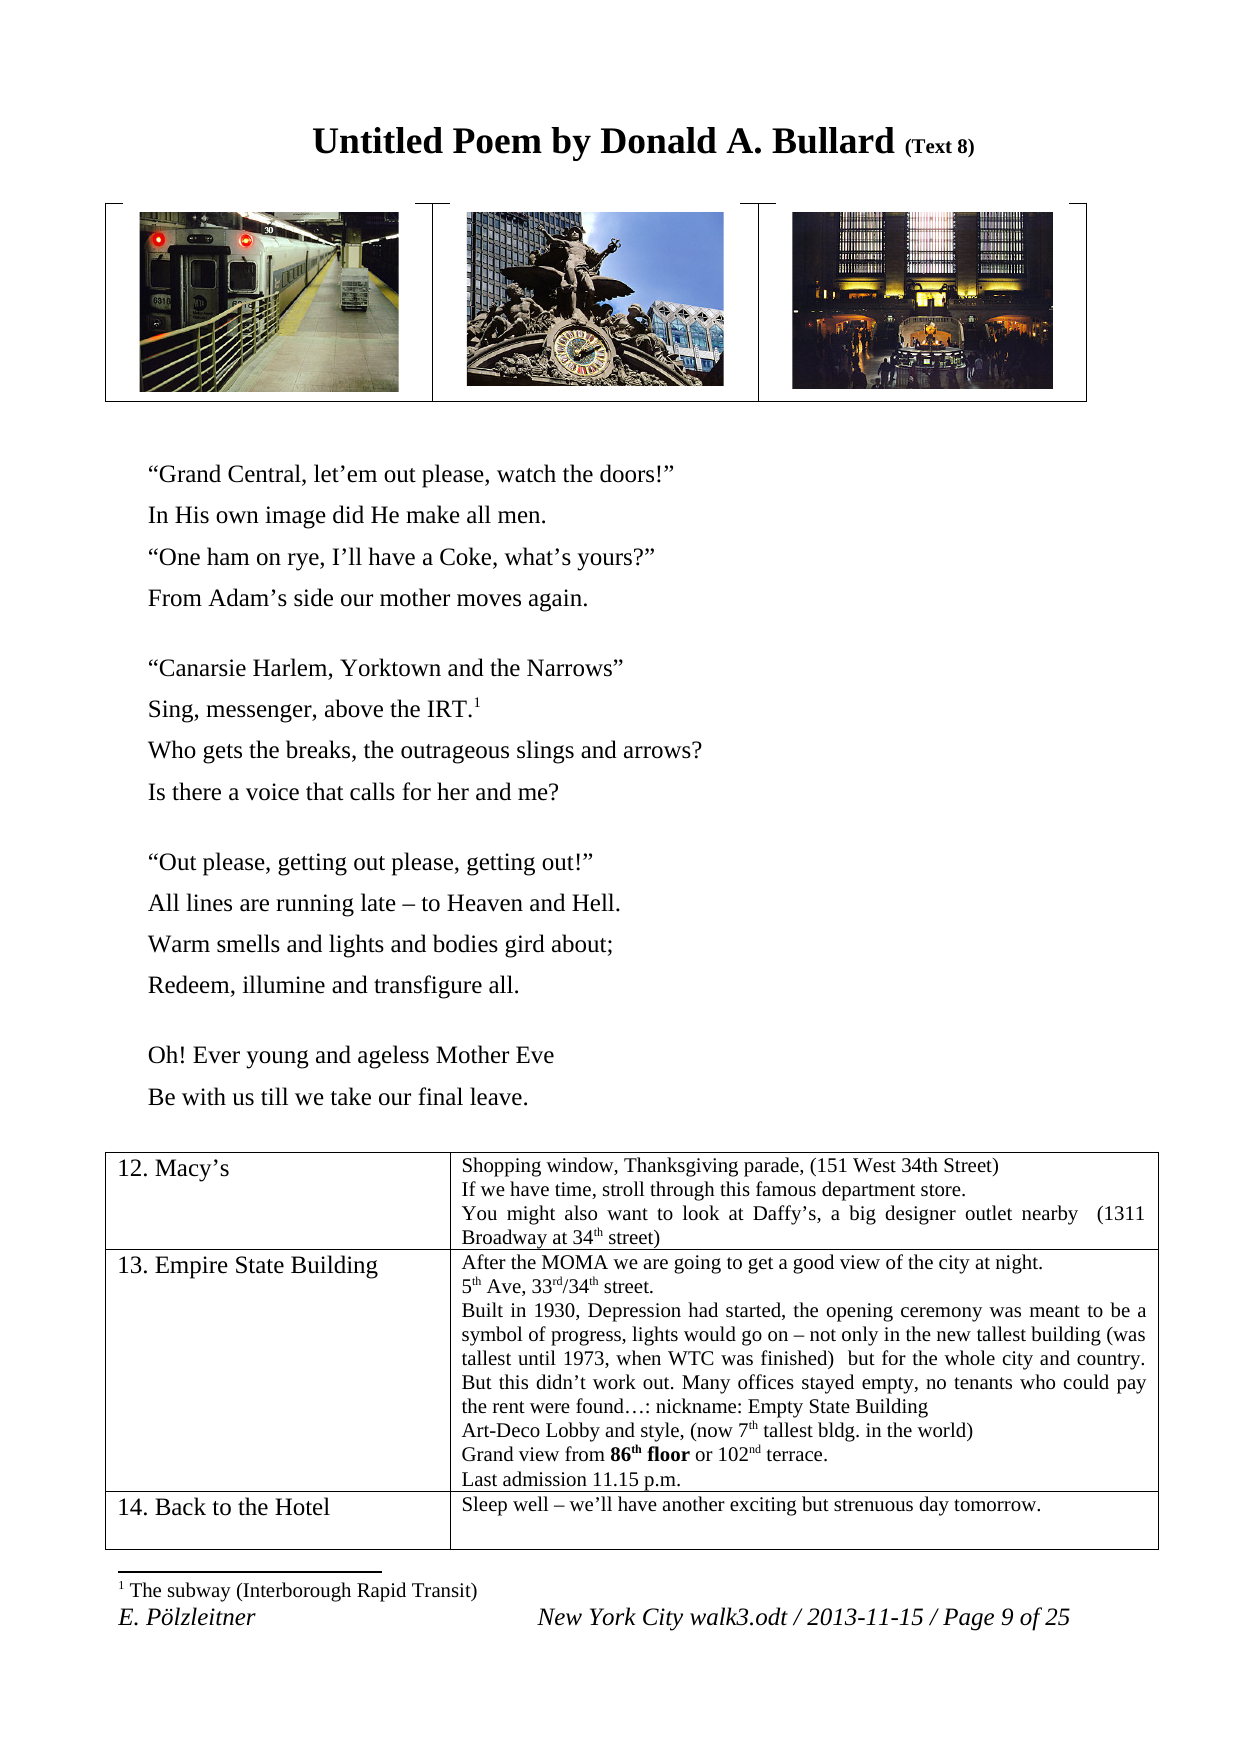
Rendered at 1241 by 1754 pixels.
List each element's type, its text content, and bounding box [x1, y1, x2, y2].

picture [466, 212, 724, 386]
text Redeem, illumine and transfigure all. [148, 970, 1168, 999]
text The subway (Interborough Rapid Transit) [118, 1578, 1168, 1602]
text All lines are running late – to Heaven and Hell. [148, 888, 1168, 917]
table_header 12. Macy’s [106, 1153, 450, 1249]
table_cell 13. Empire State Building [106, 1250, 450, 1491]
text Sing, messenger, above the IRT. [148, 694, 1168, 723]
table_cell After the MOMA we are going to get a good view of the city at night. 5th Ave, 33rd/34th street. Built in 1930, Depression had started, the opening ceremony was meant to be a symbol of progress, lights would go on – not only in the new tallest building (was tallest until 1973, when WTC was finished) but for the whole city and country. But this didn’t work out. Many offices stayed empty, no tenants who could pay the rent were found…: nickname: Empty State Building Art-Deco Lobby and style, (now 7th tallest bldg. in the world) Grand view from 86th floor or 102nd terrace. Last admission 11.15 p.m. [451, 1250, 1158, 1491]
text From Adam’s side our mother moves again. [148, 583, 1168, 612]
table_header [106, 204, 123, 401]
text “One ham on rye, I’ll have a Coke, what’s yours?” [148, 542, 1168, 570]
text “Grand Central, let’em out please, watch the doors!” [148, 459, 1168, 488]
table_header [415, 204, 432, 401]
text In His own image did He make all men. [148, 500, 1168, 529]
table_cell Sleep well – we’ll have another exciting but strenuous day tomorrow. [451, 1492, 1158, 1549]
picture [792, 212, 1053, 389]
text Be with us till we take our final leave. [148, 1082, 1168, 1110]
text Untitled Poem by Donald A. Bullard (Text 8) [118, 118, 1168, 161]
text Warm smells and lights and bodies gird about; [148, 929, 1168, 958]
table_header Shopping window, Thanksgiving parade, (151 West 34th Street) If we have time, stroll through this famous department store. You might also want to look at Daffy’s, a big designer outlet nearby (1311 Broadway at 34th street) [451, 1153, 1158, 1249]
text Is there a voice that calls for her and me? [148, 777, 1168, 805]
table_header [759, 204, 1086, 401]
table_header [433, 204, 758, 401]
table_cell 14. Back to the Hotel [106, 1492, 450, 1549]
picture [139, 212, 399, 392]
text “Out please, getting out please, getting out!” [148, 847, 1168, 875]
text “Canarsie Harlem, Yorktown and the Narrows” [148, 653, 1168, 682]
text Who gets the breaks, the outrageous slings and arrows? [148, 735, 1168, 764]
text Oh! Ever young and ageless Mother Eve [148, 1040, 1168, 1069]
